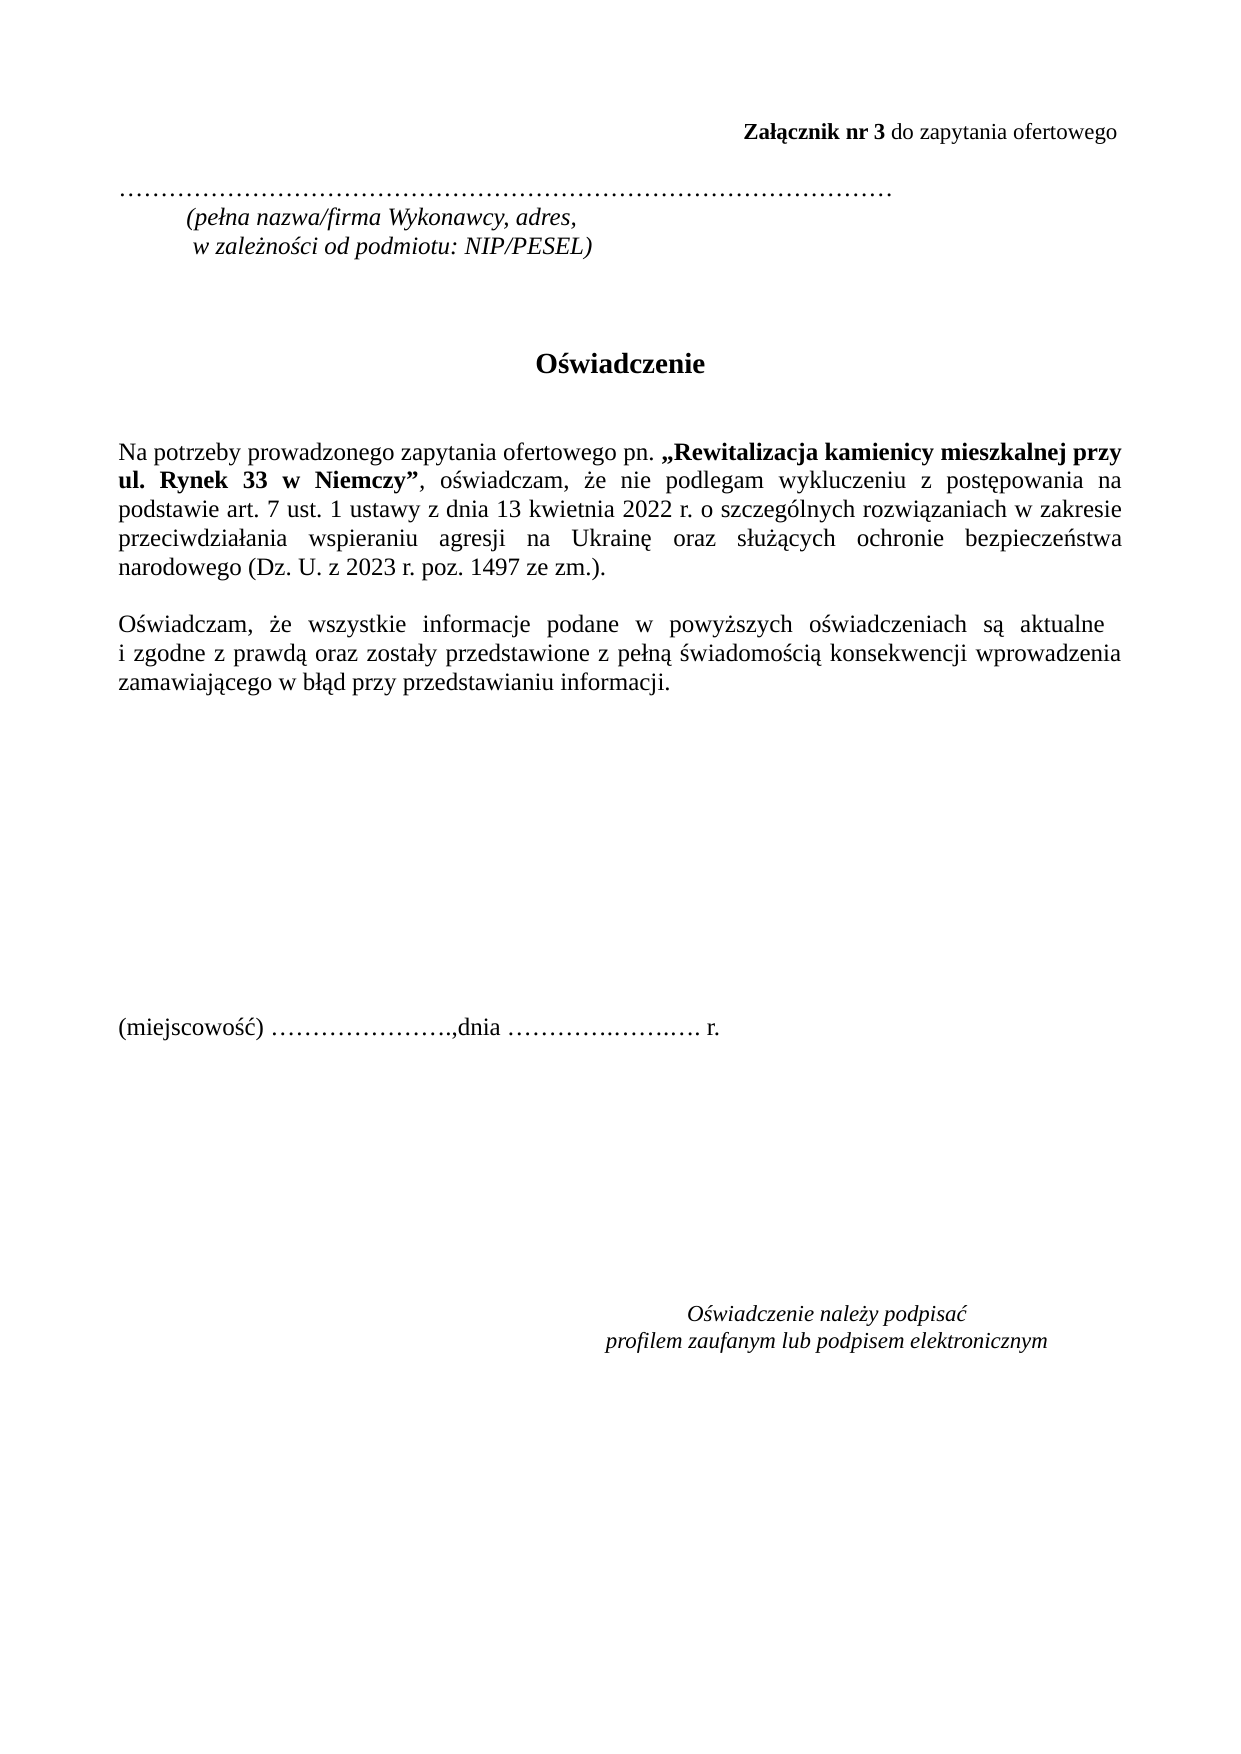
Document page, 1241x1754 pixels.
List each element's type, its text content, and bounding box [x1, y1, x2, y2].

text (pełna nazwa/firma Wykonawcy, adres, [74, 202, 1122, 231]
text Oświadczam, że wszystkie informacje podane w powyższych oświadczeniach są aktualne i zgodne z prawdą oraz zostały przedstawione z pełną świadomością konsekwencji wprowadzenia zamawiającego w błąd przy przedstawianiu informacji. [118, 609, 1122, 696]
text (miejscowość) ………………….,dnia ………….…….…. r. [118, 1012, 1122, 1041]
text profilem zaufanym lub podpisem elektronicznym [532, 1327, 1122, 1353]
text w zależności od podmiotu: NIP/PESEL) [74, 231, 1122, 259]
text Załącznik nr 3 do zapytania ofertowego [118, 118, 1117, 144]
text Oświadczenie [118, 346, 1122, 379]
text Oświadczenie należy podpisać [532, 1300, 1122, 1327]
text ………………………………………………………………………………… [118, 173, 1122, 202]
text Na potrzeby prowadzonego zapytania ofertowego pn. „Rewitalizacja kamienicy mieszkalnej przy ul. Rynek 33 w Niemczy”, oświadczam, że nie podlegam wykluczeniu z postępowania na podstawie art. 7 ust. 1 ustawy z dnia 13 kwietnia 2022 r. o szczególnych rozwiązaniach w zakresie przeciwdziałania wspieraniu agresji na Ukrainę oraz służących ochronie bezpieczeństwa narodowego (Dz. U. z 2023 r. poz. 1497 ze zm.). [118, 437, 1122, 581]
